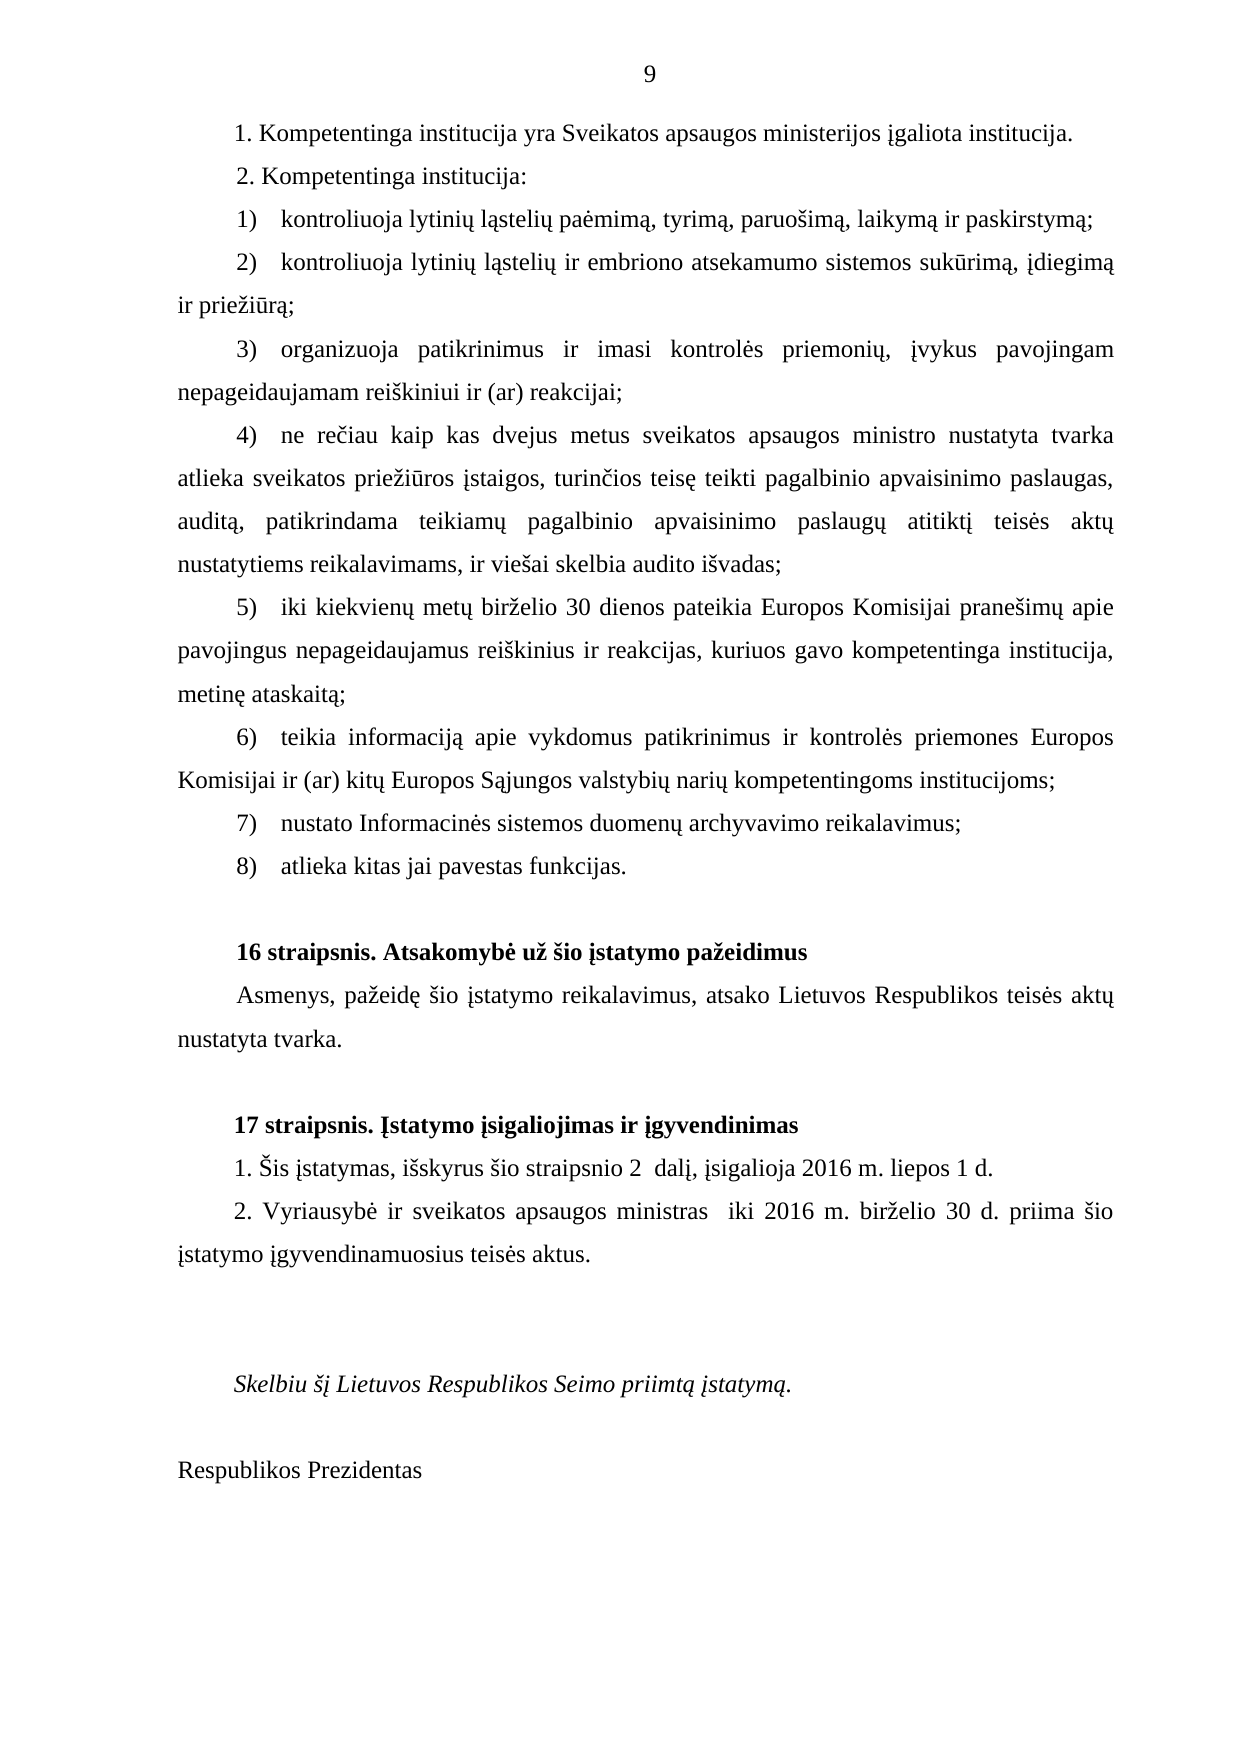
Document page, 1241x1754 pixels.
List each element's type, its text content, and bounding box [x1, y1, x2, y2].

text Skelbiu šį Lietuvos Respublikos Seimo priimtą įstatymą. [177, 1369, 1081, 1397]
text 17 straipsnis. Įstatymo įsigaliojimas ir įgyvendinimas [177, 1110, 1122, 1139]
text 5) iki kiekvienų metų birželio 30 dienos pateikia Europos Komisijai pranešimų apie pavojingus nepageidaujamus reiškinius ir reakcijas, kuriuos gavo kompetentinga institucija, metinę ataskaitą; [177, 592, 1115, 707]
text 1. Šis įstatymas, išskyrus šio straipsnio 2 dalį, įsigalioja 2016 m. liepos 1 d. [177, 1153, 1122, 1182]
text 4) ne rečiau kaip kas dvejus metus sveikatos apsaugos ministro nustatyta tvarka atlieka sveikatos priežiūros įstaigos, turinčios teisę teikti pagalbinio apvaisinimo paslaugas, auditą, patikrindama teikiamų pagalbinio apvaisinimo paslaugų atitiktį teisės aktų nustatytiems reikalavimams, ir viešai skelbia audito išvadas; [177, 420, 1115, 578]
text 1. Kompetentinga institucija yra Sveikatos apsaugos ministerijos įgaliota institucija. [177, 118, 1115, 147]
text 3) organizuoja patikrinimus ir imasi kontrolės priemonių, įvykus pavojingam nepageidaujamam reiškiniui ir (ar) reakcijai; [177, 334, 1115, 406]
text 2. Vyriausybė ir sveikatos apsaugos ministras iki 2016 m. birželio 30 d. priima šio įstatymo įgyvendinamuosius teisės aktus. [177, 1196, 1115, 1268]
text 16 straipsnis. Atsakomybė už šio įstatymo pažeidimus [177, 937, 1081, 966]
text 2. Kompetentinga institucija: [236, 161, 1081, 190]
text Respublikos Prezidentas [177, 1455, 1122, 1484]
text 2) kontroliuoja lytinių ląstelių ir embriono atsekamumo sistemos sukūrimą, įdiegimą ir priežiūrą; [177, 247, 1115, 319]
text 1) kontroliuoja lytinių ląstelių paėmimą, tyrimą, paruošimą, laikymą ir paskirstymą; [177, 204, 1115, 233]
text 8) atlieka kitas jai pavestas funkcijas. [177, 851, 1081, 880]
text Asmenys, pažeidę šio įstatymo reikalavimus, atsako Lietuvos Respublikos teisės aktų nustatyta tvarka. [177, 981, 1115, 1052]
text 6) teikia informaciją apie vykdomus patikrinimus ir kontrolės priemones Europos Komisijai ir (ar) kitų Europos Sąjungos valstybių narių kompetentingoms institucijoms; [177, 722, 1115, 794]
text 7) nustato Informacinės sistemos duomenų archyvavimo reikalavimus; [177, 808, 1081, 837]
